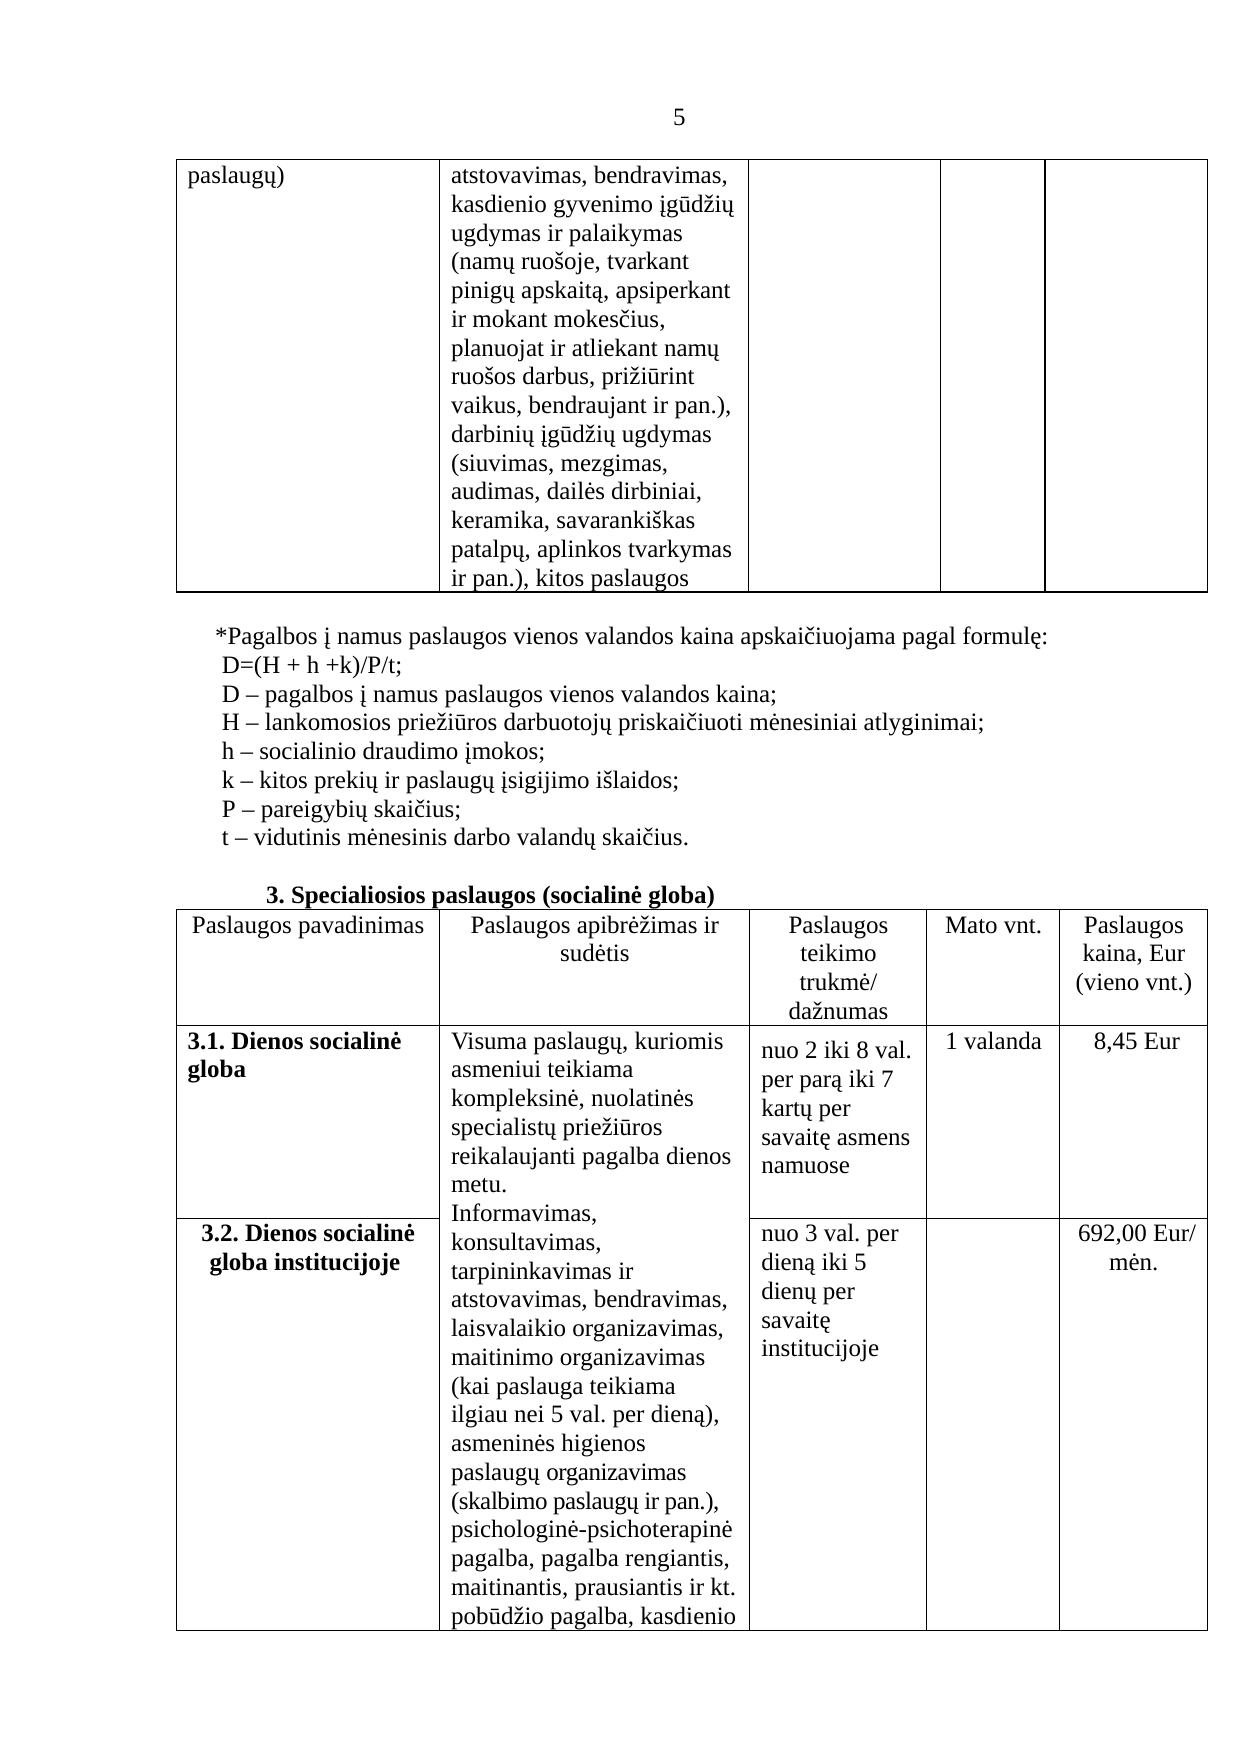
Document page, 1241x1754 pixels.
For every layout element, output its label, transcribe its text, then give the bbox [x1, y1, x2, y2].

table_header Mato vnt. [927, 910, 1059, 1025]
text P – pareigybių skaičius; [177, 794, 1181, 822]
table_cell Visuma paslaugų, kuriomis asmeniui teikiama kompleksinė, nuolatinės specialistų priežiūros reikalaujanti pagalba dienos metu. Informavimas, konsultavimas, tarpininkavimas ir atstovavimas, bendravimas, laisvalaikio organizavimas, maitinimo organizavimas (kai paslauga teikiama ilgiau nei 5 val. per dieną), asmeninės higienos paslaugų organizavimas (skalbimo paslaugų ir pan.), psichologinė-psichoterapinė pagalba, pagalba rengiantis, maitinantis, prausiantis ir kt. pobūdžio pagalba, kasdienio [440, 1026, 749, 1629]
text H – lankomosios priežiūros darbuotojų priskaičiuoti mėnesiniai atlyginimai; [177, 707, 1181, 736]
text 3. Specialiosios paslaugos (socialinė globa) [177, 880, 1181, 909]
text h – socialinio draudimo įmokos; [177, 736, 1181, 765]
table_cell [749, 160, 940, 591]
table_cell 3.1. Dienos socialinė globa [177, 1026, 439, 1217]
table_header Paslaugos apibrėžimas ir sudėtis [440, 910, 749, 1025]
table_cell atstovavimas, bendravimas, kasdienio gyvenimo įgūdžių ugdymas ir palaikymas (namų ruošoje, tvarkant pinigų apskaitą, apsiperkant ir mokant mokesčius, planuojat ir atliekant namų ruošos darbus, prižiūrint vaikus, bendraujant ir pan.), darbinių įgūdžių ugdymas (siuvimas, mezgimas, audimas, dailės dirbiniai, keramika, savarankiškas patalpų, aplinkos tvarkymas ir pan.), kitos paslaugos [440, 160, 748, 591]
text *Pagalbos į namus paslaugos vienos valandos kaina apskaičiuojama pagal formulę: [215, 621, 1181, 650]
table_cell paslaugų) [177, 160, 439, 591]
table_header Paslaugos pavadinimas [177, 910, 439, 1025]
table_cell nuo 2 iki 8 val. per parą iki 7 kartų per savaitę asmens namuose [750, 1026, 926, 1217]
text D – pagalbos į namus paslaugos vienos valandos kaina; [177, 679, 1181, 707]
table_cell [1046, 160, 1207, 591]
text k – kitos prekių ir paslaugų įsigijimo išlaidos; [177, 765, 1181, 794]
table_cell [927, 1219, 1059, 1629]
text D=(H + h +k)/P/t; [177, 650, 1181, 679]
table_cell [941, 160, 1044, 591]
table_cell 3.2. Dienos socialinė globa institucijoje [177, 1219, 439, 1629]
text t – vidutinis mėnesinis darbo valandų skaičius. [177, 822, 1181, 851]
table_header Paslaugos teikimo trukmė/ dažnumas [750, 910, 926, 1025]
table_cell 8,45 Eur [1060, 1026, 1207, 1217]
table_cell 1 valanda [927, 1026, 1059, 1217]
table_cell 692,00 Eur/ mėn. [1060, 1219, 1207, 1629]
table_header Paslaugos kaina, Eur (vieno vnt.) [1060, 910, 1207, 1025]
table_cell nuo 3 val. per dieną iki 5 dienų per savaitę institucijoje [750, 1219, 926, 1629]
